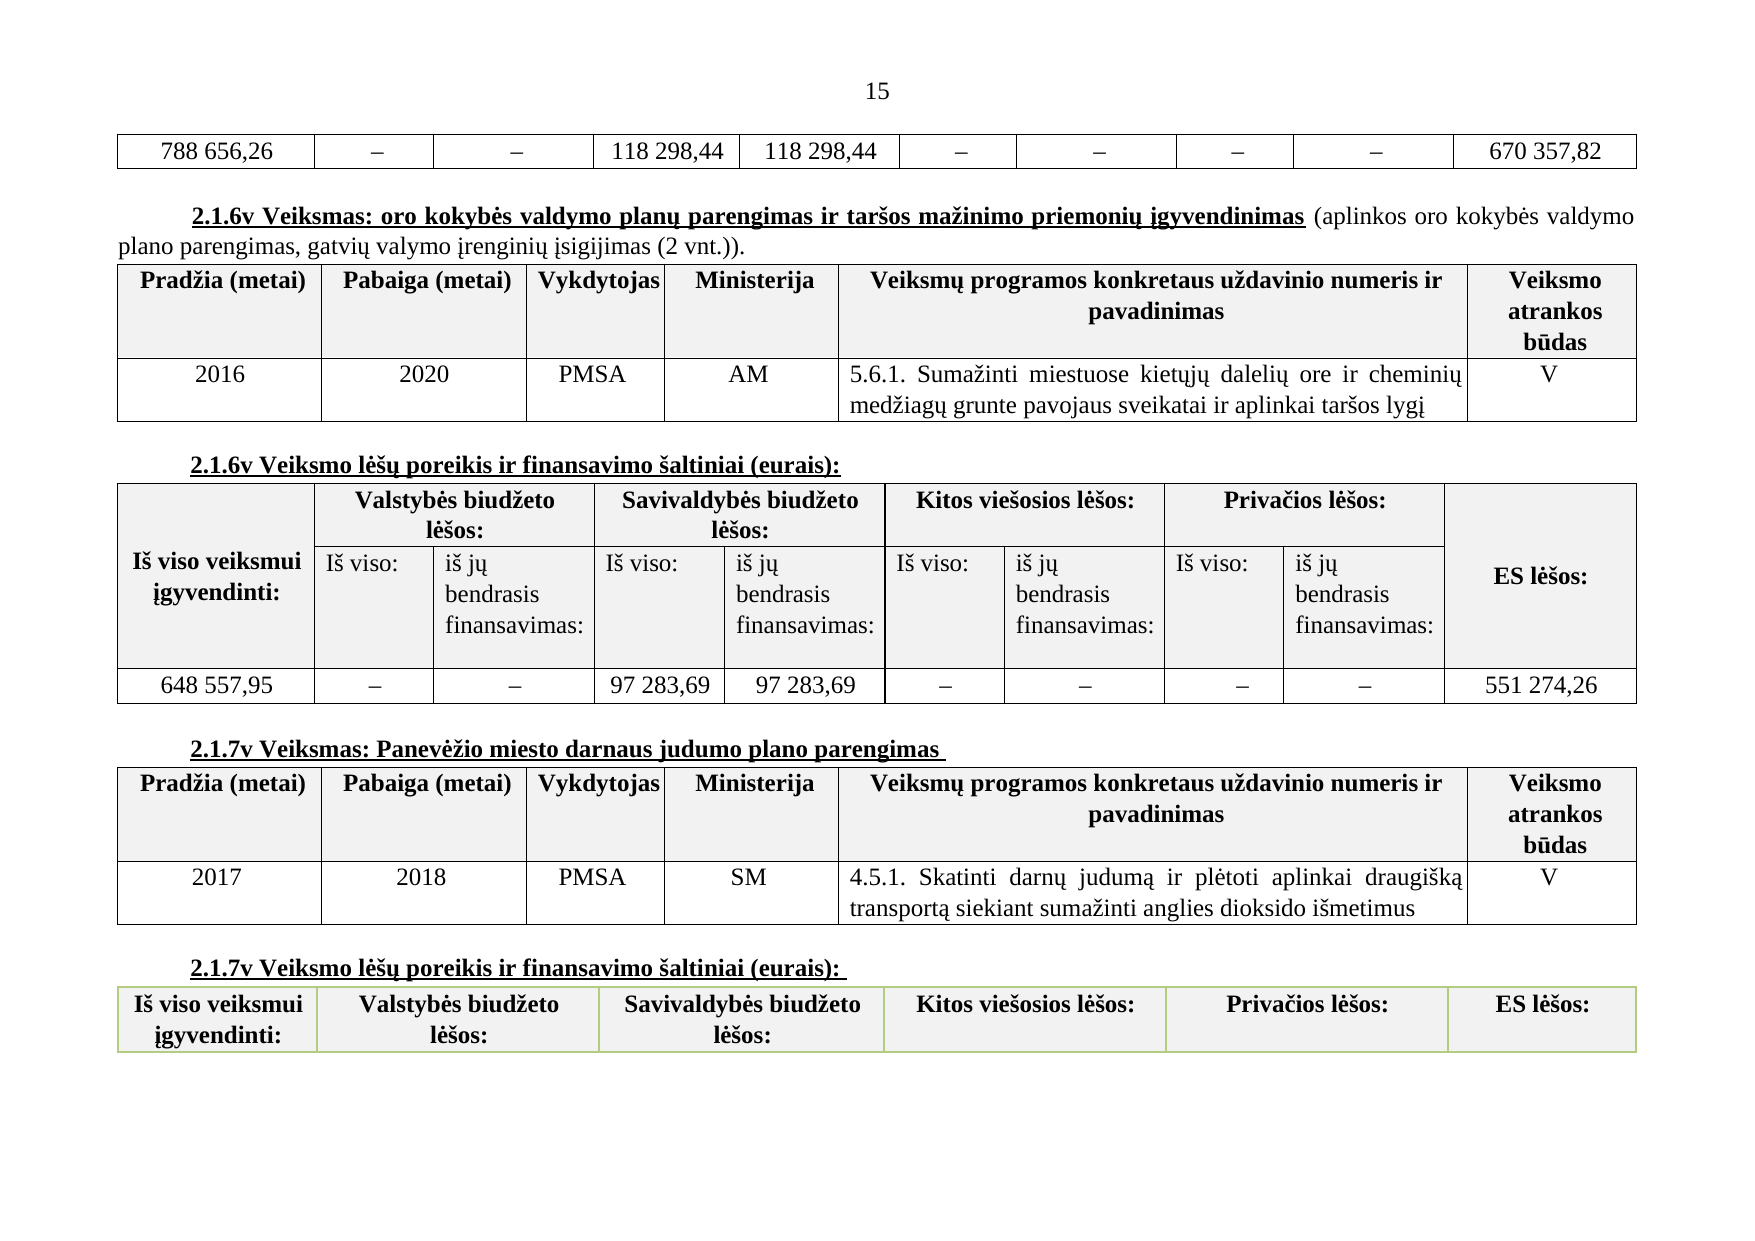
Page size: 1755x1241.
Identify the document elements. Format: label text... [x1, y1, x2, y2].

table_cell V [1468, 862, 1636, 924]
table_cell – [900, 135, 1016, 168]
table_cell – [1284, 669, 1444, 703]
table_header Pabaiga (metai) [322, 768, 526, 861]
text 2.1.6v Veiksmas: oro kokybės valdymo planų parengimas ir taršos mažinimo priemonių įgyvendinimas (aplinkos oro kokybės valdymo plano parengimas, gatvių valymo įrenginių įsigijimas (2 vnt.)). [118, 201, 1635, 260]
table_header Iš viso veiksmui įgyvendinti: [119, 988, 316, 1051]
table_header Kitos viešosios lėšos: [886, 484, 1164, 546]
text 2.1.6v Veiksmo lėšų poreikis ir finansavimo šaltiniai (eurais): [190, 450, 1636, 479]
table_header Ministerija [665, 768, 838, 861]
table_cell iš jų bendrasis finansavimas: [434, 547, 594, 668]
table_cell – [315, 135, 433, 168]
table_header Privačios lėšos: [1165, 484, 1444, 546]
table_header Veiksmų programos konkretaus uždavinio numeris ir pavadinimas [839, 768, 1467, 861]
table_header Pradžia (metai) [118, 265, 321, 357]
table_cell 5.6.1. Sumažinti miestuose kietųjų dalelių ore ir cheminių medžiagų grunte pavojaus sveikatai ir aplinkai taršos lygį [839, 359, 1467, 421]
table_header Vykdytojas [527, 768, 664, 861]
table_cell 2016 [118, 359, 321, 421]
table_cell – [434, 669, 594, 703]
table_cell Iš viso: [595, 547, 724, 668]
table_cell – [1017, 135, 1176, 168]
table_cell – [1165, 669, 1283, 703]
text 2.1.7v Veiksmo lėšų poreikis ir finansavimo šaltiniai (eurais): [190, 953, 1636, 982]
table_cell – [1294, 135, 1453, 168]
table_cell – [315, 669, 433, 703]
table_cell 97 283,69 [595, 669, 724, 703]
table_cell PMSA [527, 359, 664, 421]
table_cell – [1177, 135, 1293, 168]
text 2.1.7v Veiksmas: Panevėžio miesto darnaus judumo plano parengimas [190, 734, 1636, 763]
table_cell 4.5.1. Skatinti darnų judumą ir plėtoti aplinkai draugišką transportą siekiant sumažinti anglies dioksido išmetimus [839, 862, 1467, 924]
table_cell 2018 [322, 862, 526, 924]
table_cell 2017 [118, 862, 321, 924]
table_header Valstybės biudžeto lėšos: [318, 988, 598, 1051]
table_cell – [434, 135, 593, 168]
table_header Privačios lėšos: [1167, 988, 1447, 1051]
table_header Pradžia (metai) [118, 768, 321, 861]
table_header Kitos viešosios lėšos: [885, 988, 1165, 1051]
table_cell Iš viso: [886, 547, 1004, 668]
table_cell PMSA [527, 862, 664, 924]
table_cell 551 274,26 [1445, 669, 1636, 703]
table_cell Iš viso: [315, 547, 433, 668]
table_cell iš jų bendrasis finansavimas: [1005, 547, 1164, 668]
table_cell 2020 [322, 359, 526, 421]
table_cell Iš viso: [1165, 547, 1283, 668]
table_header ES lėšos: [1445, 484, 1636, 668]
table_cell iš jų bendrasis finansavimas: [1284, 547, 1444, 668]
table_cell iš jų bendrasis finansavimas: [725, 547, 884, 668]
table_cell 97 283,69 [725, 669, 884, 703]
table_cell 670 357,82 [1454, 135, 1636, 168]
table_header Pabaiga (metai) [322, 265, 526, 357]
table_header Veiksmo atrankos būdas [1468, 768, 1636, 861]
table_cell V [1468, 359, 1636, 421]
table_header ES lėšos: [1449, 988, 1635, 1051]
table_header Ministerija [665, 265, 838, 357]
table_header Veiksmų programos konkretaus uždavinio numeris ir pavadinimas [839, 265, 1467, 357]
table_cell SM [665, 862, 838, 924]
table_header Valstybės biudžeto lėšos: [315, 484, 594, 546]
table_cell – [886, 669, 1004, 703]
table_header Savivaldybės biudžeto lėšos: [600, 988, 883, 1051]
table_header Savivaldybės biudžeto lėšos: [595, 484, 884, 546]
table_cell 648 557,95 [118, 669, 314, 703]
table_header Vykdytojas [527, 265, 664, 357]
table_cell 788 656,26 [118, 135, 314, 168]
table_cell 118 298,44 [594, 135, 739, 168]
table_cell 118 298,44 [740, 135, 899, 168]
table_header Veiksmo atrankos būdas [1468, 265, 1636, 357]
table_cell – [1005, 669, 1164, 703]
table_header Iš viso veiksmui įgyvendinti: [118, 484, 314, 668]
table_cell AM [665, 359, 838, 421]
